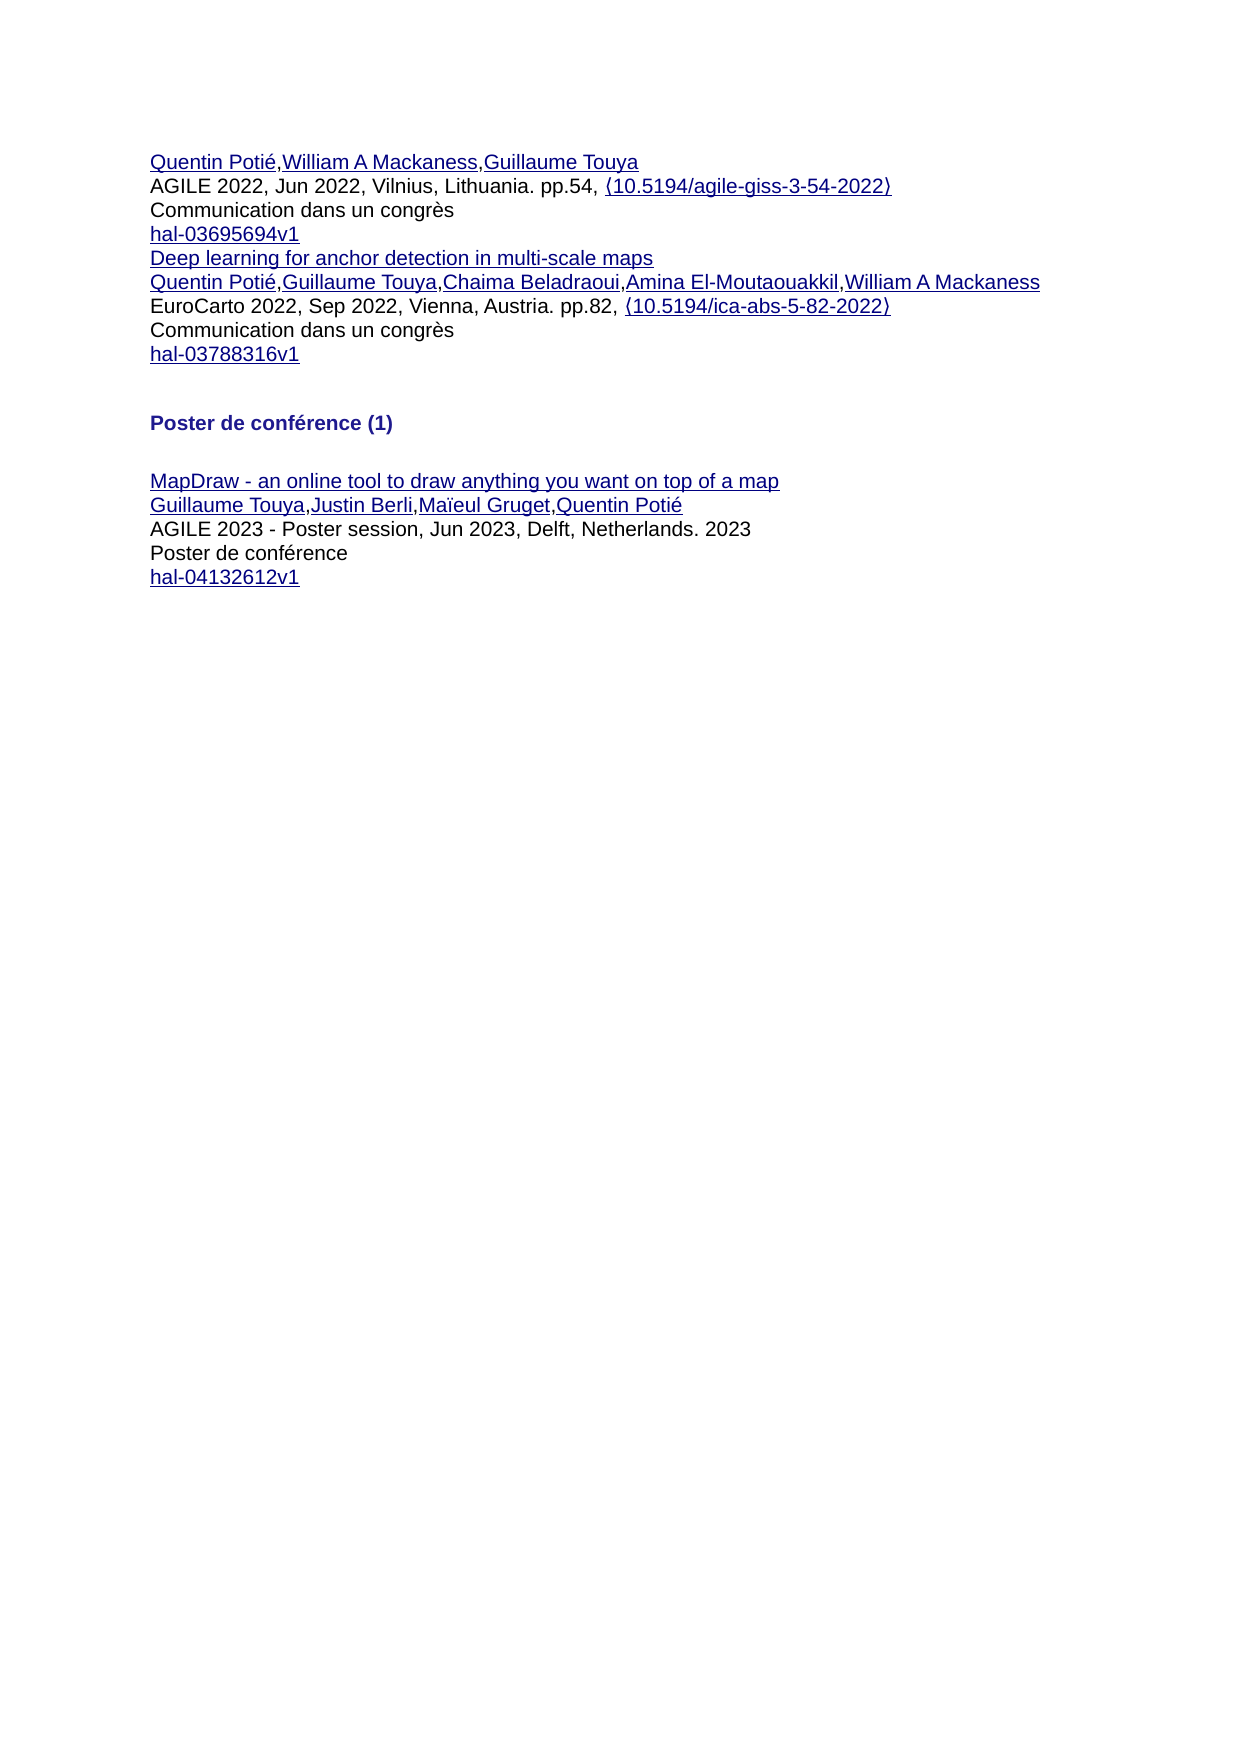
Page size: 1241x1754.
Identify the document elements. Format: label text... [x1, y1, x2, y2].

table_header MapDraw - an online tool to draw anything you want on top of a map Guillaume Touya,Justin Berli,Maïeul Gruget,Quentin Potié AGILE 2023 - Poster session, Jun 2023, Delft, Netherlands. 2023 Poster de conférence hal-04132612v1 [150, 469, 1090, 588]
table_cell Deep learning for anchor detection in multi-scale maps Quentin Potié,Guillaume Touya,Chaima Beladraoui,Amina El-Moutaouakkil,William A Mackaness EuroCarto 2022, Sep 2022, Vienna, Austria. pp.82, ⟨10.5194/ica-abs-5-82-2022⟩ Communication dans un congrès hal-03788316v1 [150, 246, 1090, 366]
table_cell Quentin Potié,William A Mackaness,Guillaume Touya AGILE 2022, Jun 2022, Vilnius, Lithuania. pp.54, ⟨10.5194/agile-giss-3-54-2022⟩ Communication dans un congrès hal-03695694v1 [150, 150, 1090, 246]
subtitle Poster de conférence (1) [150, 410, 1090, 434]
